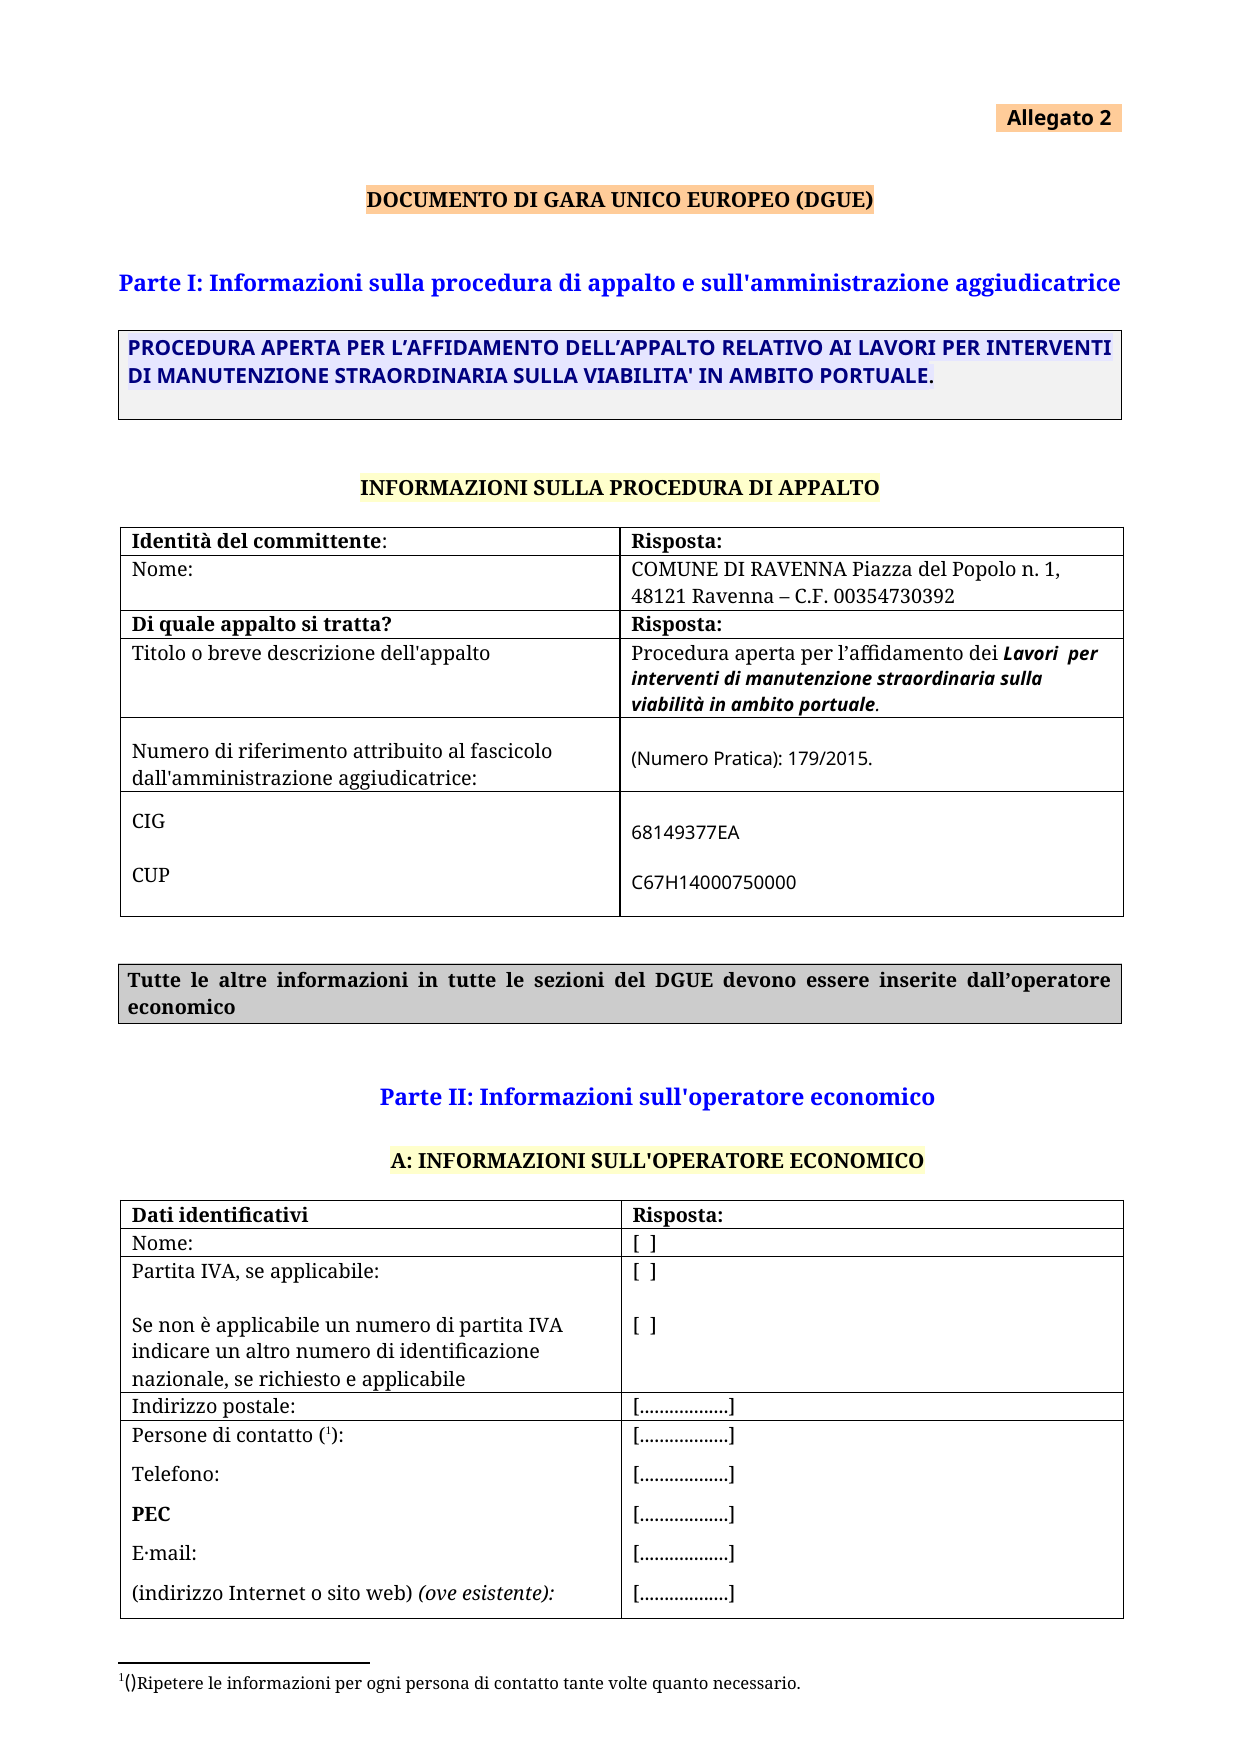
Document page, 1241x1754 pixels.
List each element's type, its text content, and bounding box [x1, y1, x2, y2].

table_cell [ ] [ ] [622, 1257, 1123, 1392]
table_cell Di quale appalto si tratta? [121, 611, 619, 638]
text DOCUMENTO DI GARA UNICO EUROPEO (DGUE) [118, 185, 1122, 214]
table_cell Indirizzo postale: [121, 1393, 621, 1420]
table_header Risposta: [622, 1201, 1123, 1228]
table_cell Persone di contatto (): Telefono: PEC E·mail: (indirizzo Internet o sito web) (ove esistente): [121, 1421, 621, 1618]
table_cell Titolo o breve descrizione dell'appalto [121, 639, 619, 717]
table_cell Nome: [121, 556, 619, 610]
table_cell (Numero Pratica): 179/2015. [621, 718, 1123, 791]
table_cell [..................] [622, 1393, 1123, 1420]
table_header Risposta: [621, 528, 1123, 555]
table_cell Nome: [121, 1229, 621, 1256]
table_cell [ ] [622, 1229, 1123, 1256]
table_header Identità del committente: [121, 528, 619, 555]
text Tutte le altre informazioni in tutte le sezioni del DGUE devono essere inserite dall’operatore economico [119, 965, 1121, 1023]
list A: INFORMAZIONI SULL'OPERATORE ECONOMICO [193, 1146, 1122, 1174]
table_cell Partita IVA, se applicabile: Se non è applicabile un numero di partita IVA indicare un altro numero di identificazione nazionale, se richiesto e applicabile [121, 1257, 621, 1392]
table_cell Risposta: [621, 611, 1123, 638]
table_cell CIG CUP [121, 792, 619, 916]
text INFORMAZIONI SULLA PROCEDURA DI APPALTO [118, 473, 1122, 502]
table_header Dati identificativi [121, 1201, 621, 1228]
table_cell COMUNE DI RAVENNA Piazza del Popolo n. 1, 48121 Ravenna – C.F. 00354730392 [621, 556, 1123, 610]
text PROCEDURA APERTA PER L’AFFIDAMENTO DELL’APPALTO RELATIVO AI LAVORI PER INTERVENTI DI MANUTENZIONE STRAORDINARIA SULLA VIABILITA' IN AMBITO PORTUALE. [119, 331, 1121, 387]
table_cell [..................] [..................] [..................] [..................] [..................] [622, 1421, 1123, 1618]
list Parte II: Informazioni sull'operatore economico [193, 1081, 1122, 1112]
table_cell Numero di riferimento attribuito al fascicolo dall'amministrazione aggiudicatrice: [121, 718, 619, 791]
table_cell 68149377EA C67H14000750000 [621, 792, 1123, 916]
table_cell Procedura aperta per l’affidamento dei Lavori per interventi di manutenzione straordinaria sulla viabilità in ambito portuale. [621, 639, 1123, 717]
list Parte I: Informazioni sulla procedura di appalto e sull'amministrazione aggiudicatrice [118, 267, 1122, 298]
text Allegato 2 [118, 103, 1122, 132]
